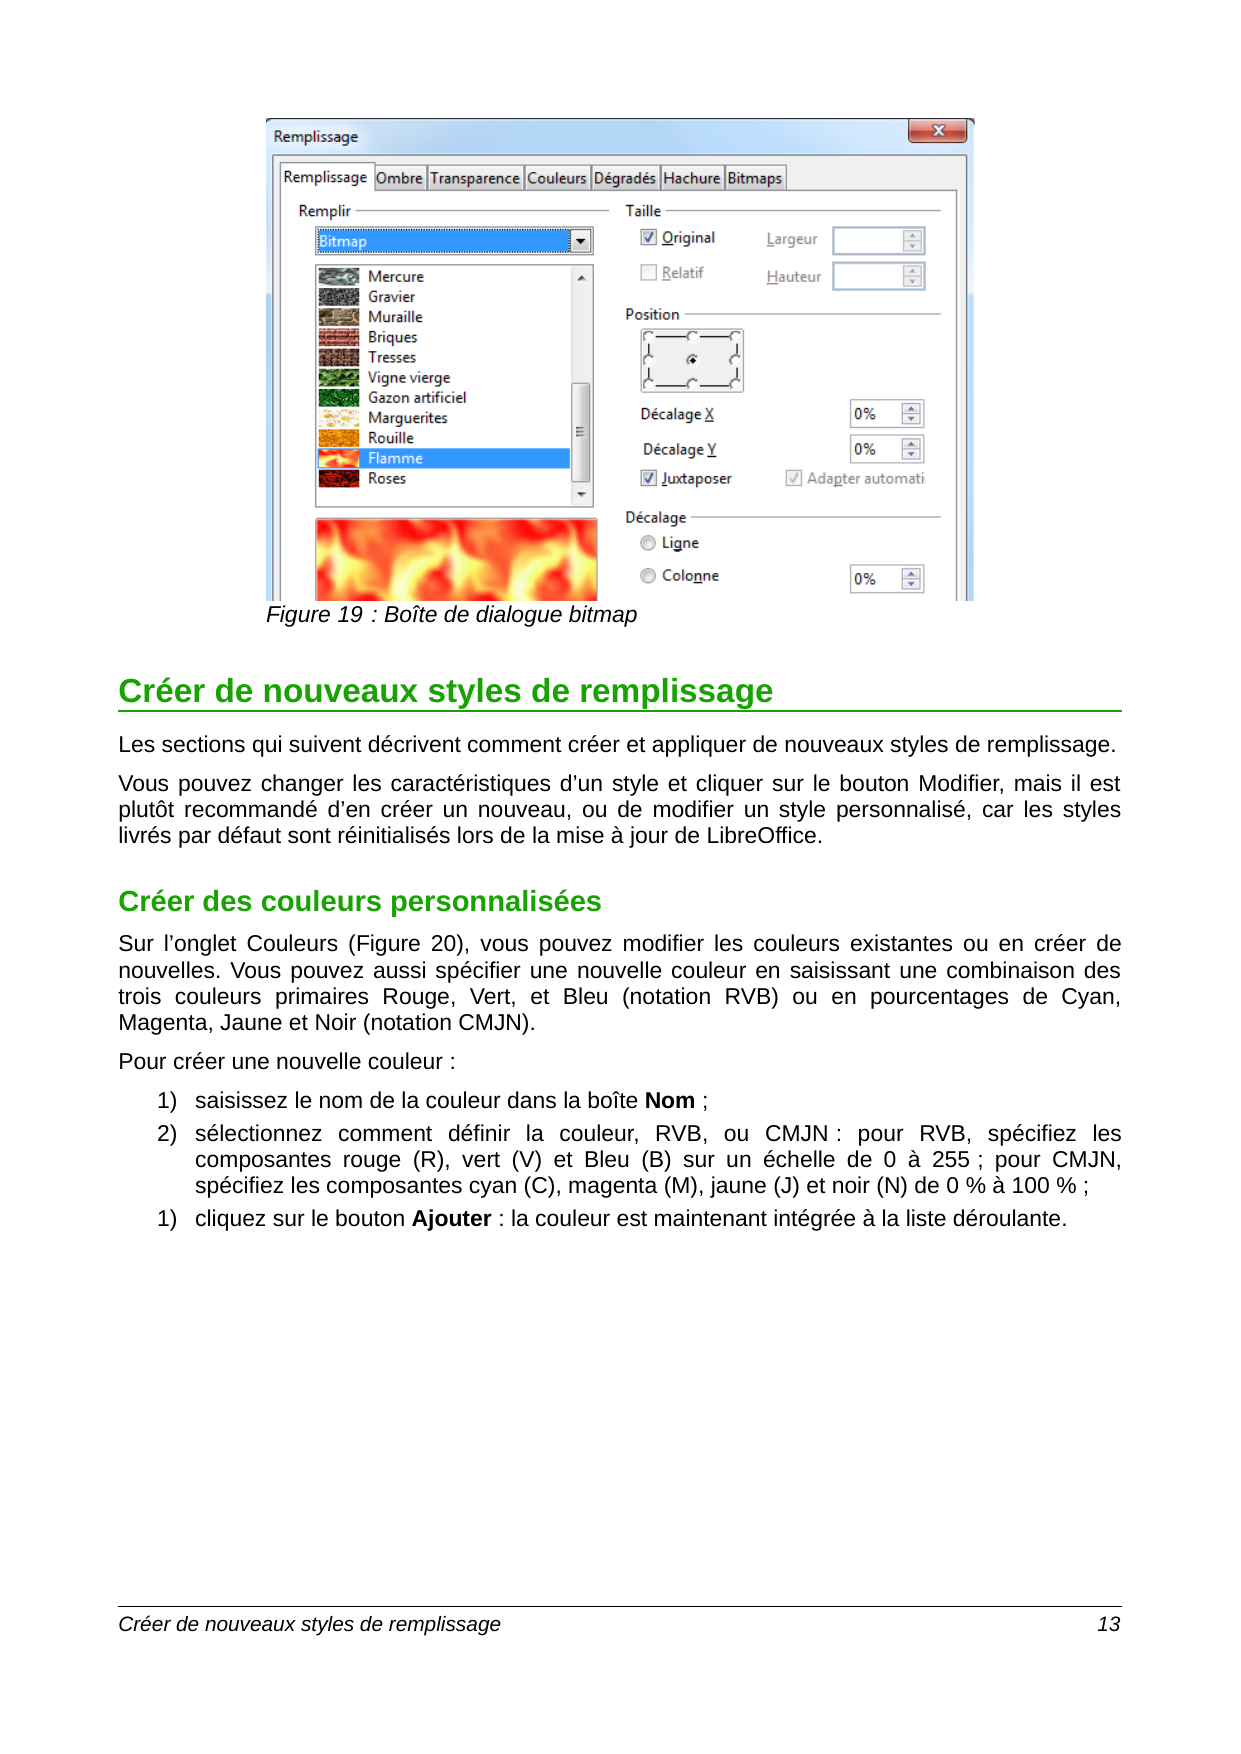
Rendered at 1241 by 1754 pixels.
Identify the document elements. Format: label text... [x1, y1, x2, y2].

text Sur l’onglet Couleurs (Figure 20), vous pouvez modifier les couleurs existantes ou en créer de nouvelles. Vous pouvez aussi spécifier une nouvelle couleur en saisissant une combinaison des trois couleurs primaires Rouge, Vert, et Bleu (notation RVB) ou en pourcentages de Cyan, Magenta, Jaune et Noir (notation CMJN). [118, 930, 1122, 1036]
subtitle Créer des couleurs personnalisées [118, 884, 1122, 918]
list cliquez sur le bouton Ajouter : la couleur est maintenant intégrée à la liste déroulante. [177, 1205, 1122, 1231]
text Pour créer une nouvelle couleur : [118, 1048, 1122, 1074]
picture [266, 118, 975, 601]
list saisissez le nom de la couleur dans la boîte Nom ; [177, 1087, 1122, 1113]
text Vous pouvez changer les caractéristiques d’un style et cliquer sur le bouton Modifier, mais il est plutôt recommandé d’en créer un nouveau, ou de modifier un style personnalisé, car les styles livrés par défaut sont réinitialisés lors de la mise à jour de LibreOffice. [118, 770, 1122, 849]
text Figure 19 : Boîte de dialogue bitmap [266, 601, 974, 627]
list sélectionnez comment définir la couleur, RVB, ou CMJN : pour RVB, spécifiez les composantes rouge (R), vert (V) et Bleu (B) sur un échelle de 0 à 255 ; pour CMJN, spécifiez les composantes cyan (C), magenta (M), jaune (J) et noir (N) de 0 % à 100 % ; [177, 1119, 1122, 1199]
subtitle Créer de nouveaux styles de remplissage [118, 671, 1122, 710]
text Les sections qui suivent décrivent comment créer et appliquer de nouveaux styles de remplissage. [118, 731, 1122, 757]
